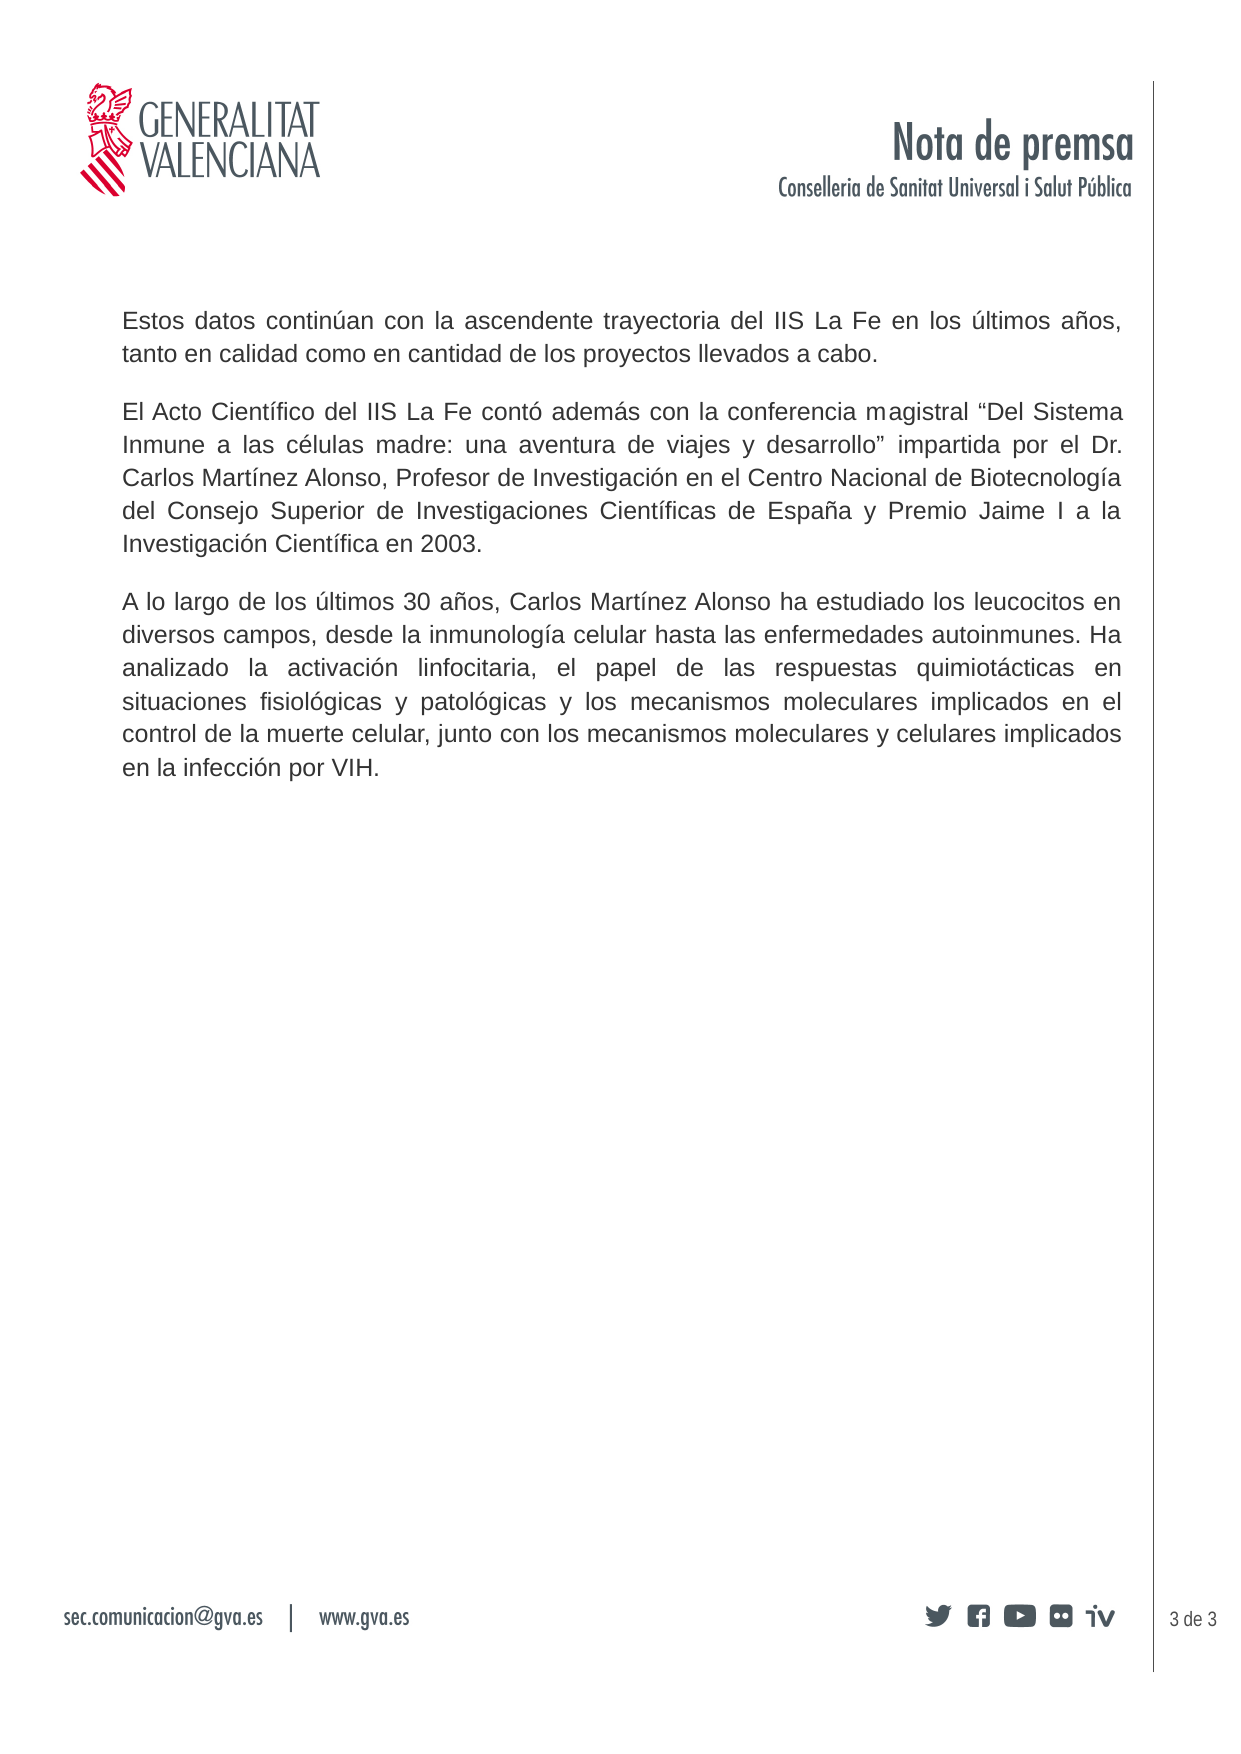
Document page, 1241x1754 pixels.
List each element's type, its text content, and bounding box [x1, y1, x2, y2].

text A lo largo de los últimos 30 años, Carlos Martínez Alonso ha estudiado los leucocitos en diversos campos, desde la inmunología celular hasta las enfermedades autoinmunes. Ha analizado la activación linfocitaria, el papel de las respuestas quimiotácticas en situaciones fisiológicas y patológicas y los mecanismos moleculares implicados en el control de la muerte celular, junto con los mecanismos moleculares y celulares implicados en la infección por VIH. [122, 587, 1123, 781]
picture [0, 0, 1241, 278]
text Estos datos continúan con la ascendente trayectoria del IIS La Fe en los últimos años, tanto en calidad como en cantidad de los proyectos llevados a cabo. [122, 306, 1123, 368]
text El Acto Científico del IIS La Fe contó además con la conferencia magistral “Del Sistema Inmune a las células madre: una aventura de viajes y desarrollo” impartida por el Dr. Carlos Martínez Alonso, Profesor de Investigación en el Centro Nacional de Biotecnología del Consejo Superior de Investigaciones Científicas de España y Premio Jaime I a la Investigación Científica en 2003. [122, 397, 1123, 558]
picture [0, 1582, 1241, 1754]
